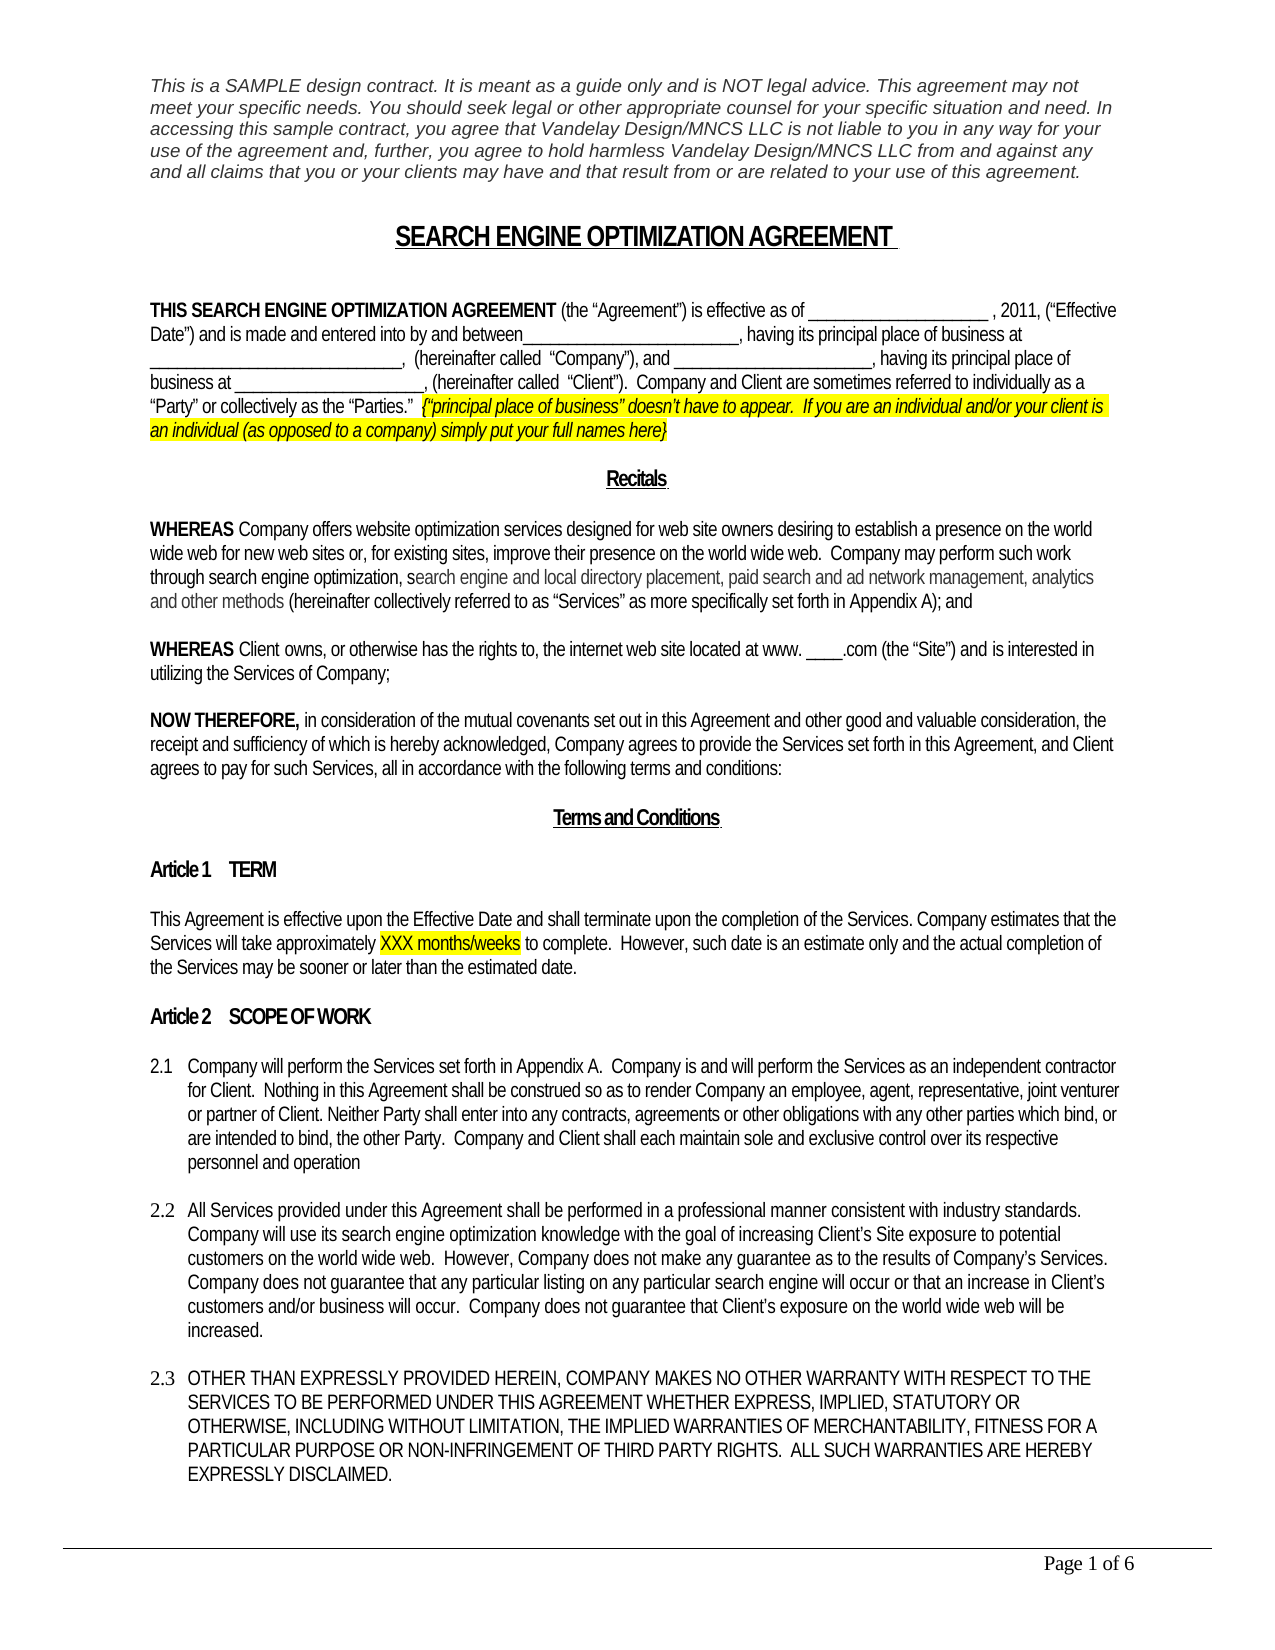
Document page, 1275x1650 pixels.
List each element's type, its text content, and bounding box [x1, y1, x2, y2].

text Article 1 TERM [150, 856, 1125, 882]
text 2.1 Company will perform the Services set forth in Appendix A. Company is and will perform the Services as an independent contractor for Client. Nothing in this Agreement shall be construed so as to render Company an employee, agent, representative, joint venturer or partner of Client. Neither Party shall enter into any contracts, agreements or other obligations with any other parties which bind, or are intended to bind, the other Party. Company and Client shall each maintain sole and exclusive control over its respective personnel and operation [150, 1054, 1125, 1174]
list OTHER THAN EXPRESSLY PROVIDED HEREIN, COMPANY MAKES NO OTHER WARRANTY WITH RESPECT TO THE SERVICES TO BE PERFORMED UNDER THIS AGREEMENT WHETHER EXPRESS, IMPLIED, STATUTORY OR OTHERWISE, INCLUDING WITHOUT LIMITATION, THE IMPLIED WARRANTIES OF MERCHANTABILITY, FITNESS FOR A PARTICULAR PURPOSE OR NON-INFRINGEMENT OF THIRD PARTY RIGHTS. ALL SUCH WARRANTIES ARE HEREBY EXPRESSLY DISCLAIMED. [150, 1366, 1125, 1486]
text THIS SEARCH ENGINE OPTIMIZATION AGREEMENT (the “Agreement”) is effective as of ____________________ , 2011, (“Effective Date”) and is made and entered into by and between________________________, having its principal place of business at ____________________________, (hereinafter called “Company”), and ______________________, having its principal place of business at _____________________, (hereinafter called “Client”). Company and Client are sometimes referred to individually as a “Party” or collectively as the “Parties.” {“principal place of business” doesn’t have to appear. If you are an individual and/or your client is an individual (as opposed to a company) simply put your full names here} [150, 298, 1125, 441]
text Article 2 SCOPE OF WORK [150, 1003, 1125, 1029]
text WHEREAS Client owns, or otherwise has the rights to, the internet web site located at www. ____.com (the “Site”) and is interested in utilizing the Services of Company; [150, 637, 1125, 684]
title SEARCH ENGINE OPTIMIZATION AGREEMENT [164, 213, 1125, 272]
text WHEREAS Company offers website optimization services designed for web site owners desiring to establish a presence on the world wide web for new web sites or, for existing sites, improve their presence on the world wide web. Company may perform such work through search engine optimization, search engine and local directory placement, paid search and ad network management, analytics and other methods (hereinafter collectively referred to as “Services” as more specifically set forth in Appendix A); and [150, 517, 1125, 613]
text Terms and Conditions [150, 804, 1125, 831]
list All Services provided under this Agreement shall be performed in a professional manner consistent with industry standards. Company will use its search engine optimization knowledge with the goal of increasing Client’s Site exposure to potential customers on the world wide web. However, Company does not make any guarantee as to the results of Company’s Services. Company does not guarantee that any particular listing on any particular search engine will occur or that an increase in Client’s customers and/or business will occur. Company does not guarantee that Client’s exposure on the world wide web will be increased. [150, 1198, 1125, 1342]
text NOW THEREFORE, in consideration of the mutual covenants set out in this Agreement and other good and valuable consideration, the receipt and sufficiency of which is hereby acknowledged, Company agrees to provide the Services set forth in this Agreement, and Client agrees to pay for such Services, all in accordance with the following terms and conditions: [150, 708, 1125, 780]
text Recitals [150, 465, 1125, 492]
text This Agreement is effective upon the Effective Date and shall terminate upon the completion of the Services. Company estimates that the Services will take approximately XXX months/weeks to complete. However, such date is an estimate only and the actual completion of the Services may be sooner or later than the estimated date. [150, 907, 1125, 979]
